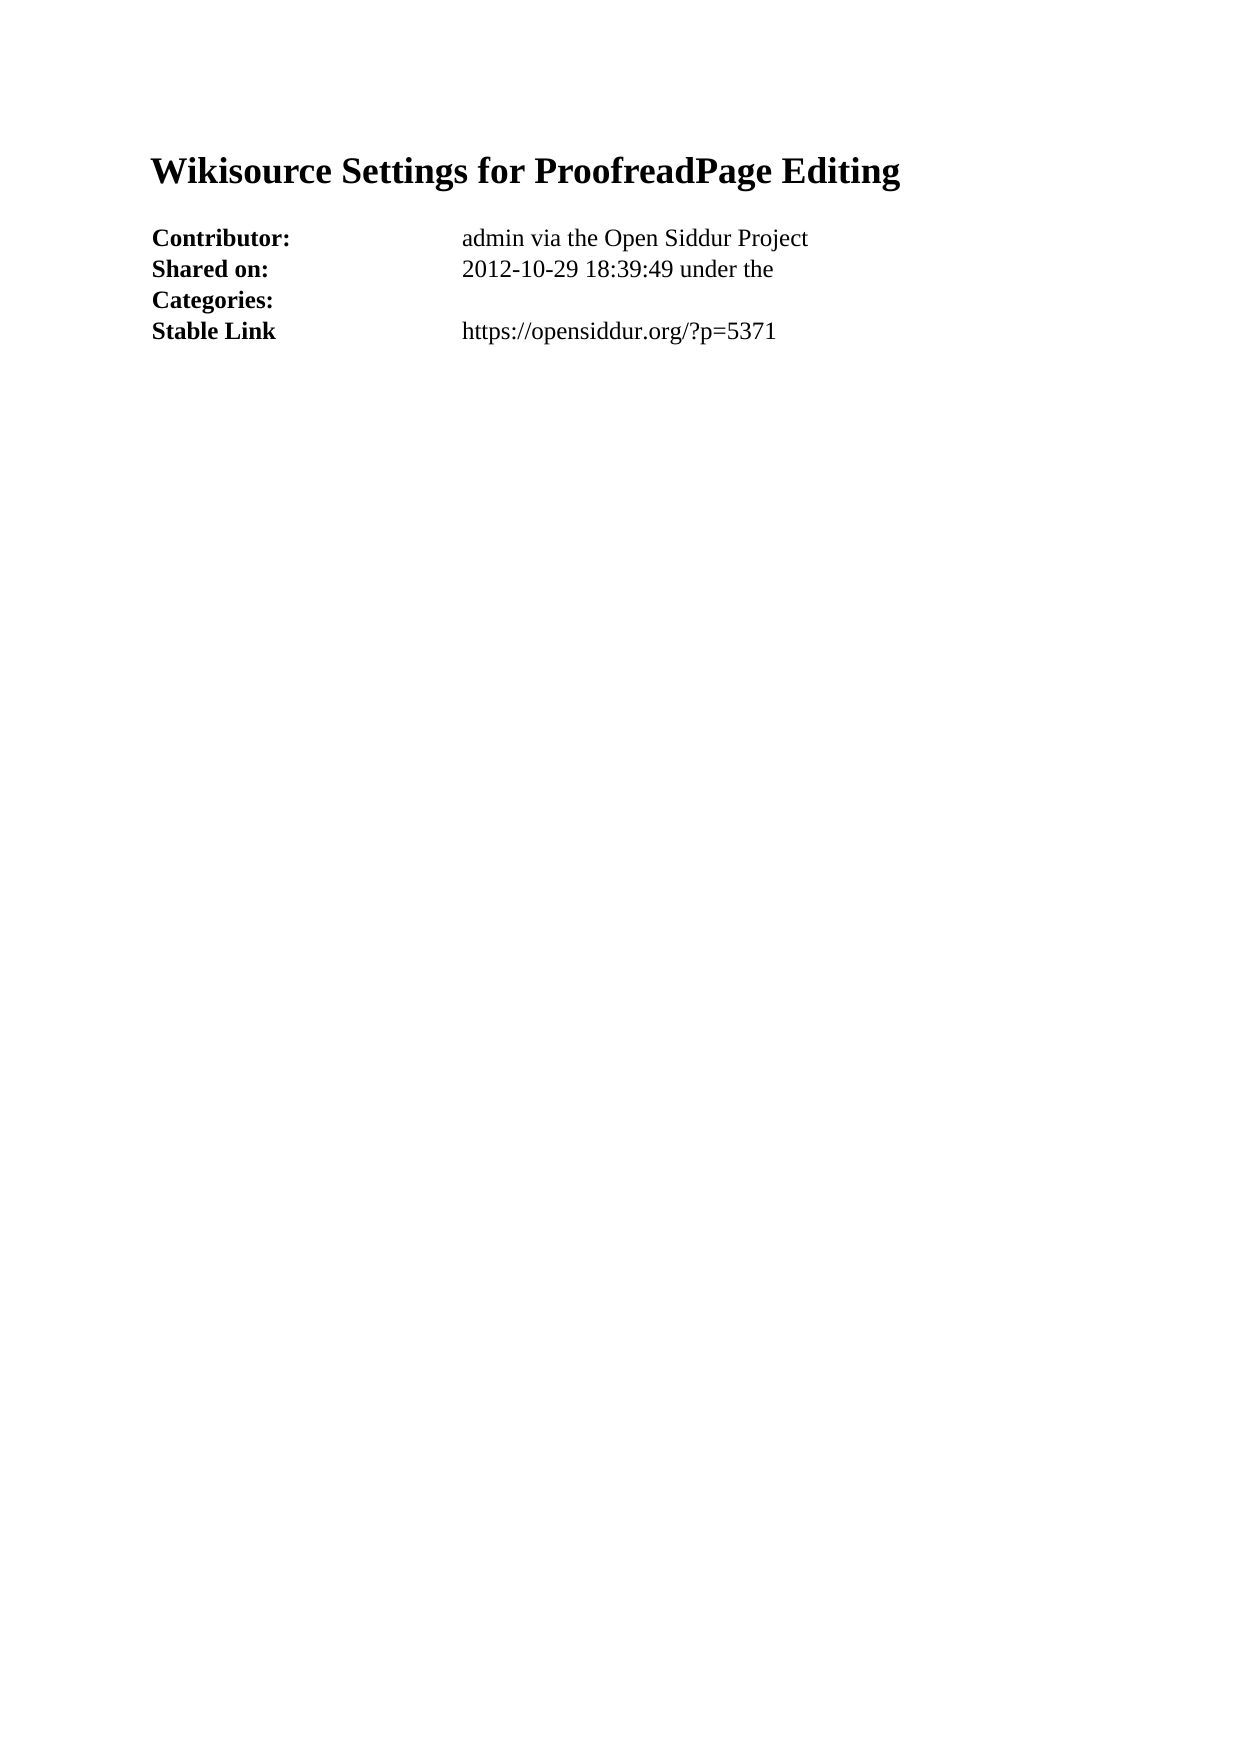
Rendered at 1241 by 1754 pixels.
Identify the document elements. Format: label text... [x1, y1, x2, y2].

table_cell [460, 284, 1090, 315]
table_header admin via the Open Siddur Project [460, 223, 1090, 253]
table_header Contributor: [150, 223, 460, 253]
table_cell https://opensiddur.org/?p=5371 [460, 315, 1090, 346]
table_cell Stable Link [150, 315, 460, 346]
subtitle Wikisource Settings for ProofreadPage Editing [150, 150, 1090, 192]
table_cell 2012-10-29 18:39:49 under the [460, 254, 1090, 284]
table_cell Shared on: [150, 254, 460, 284]
table_cell Categories: [150, 284, 460, 315]
